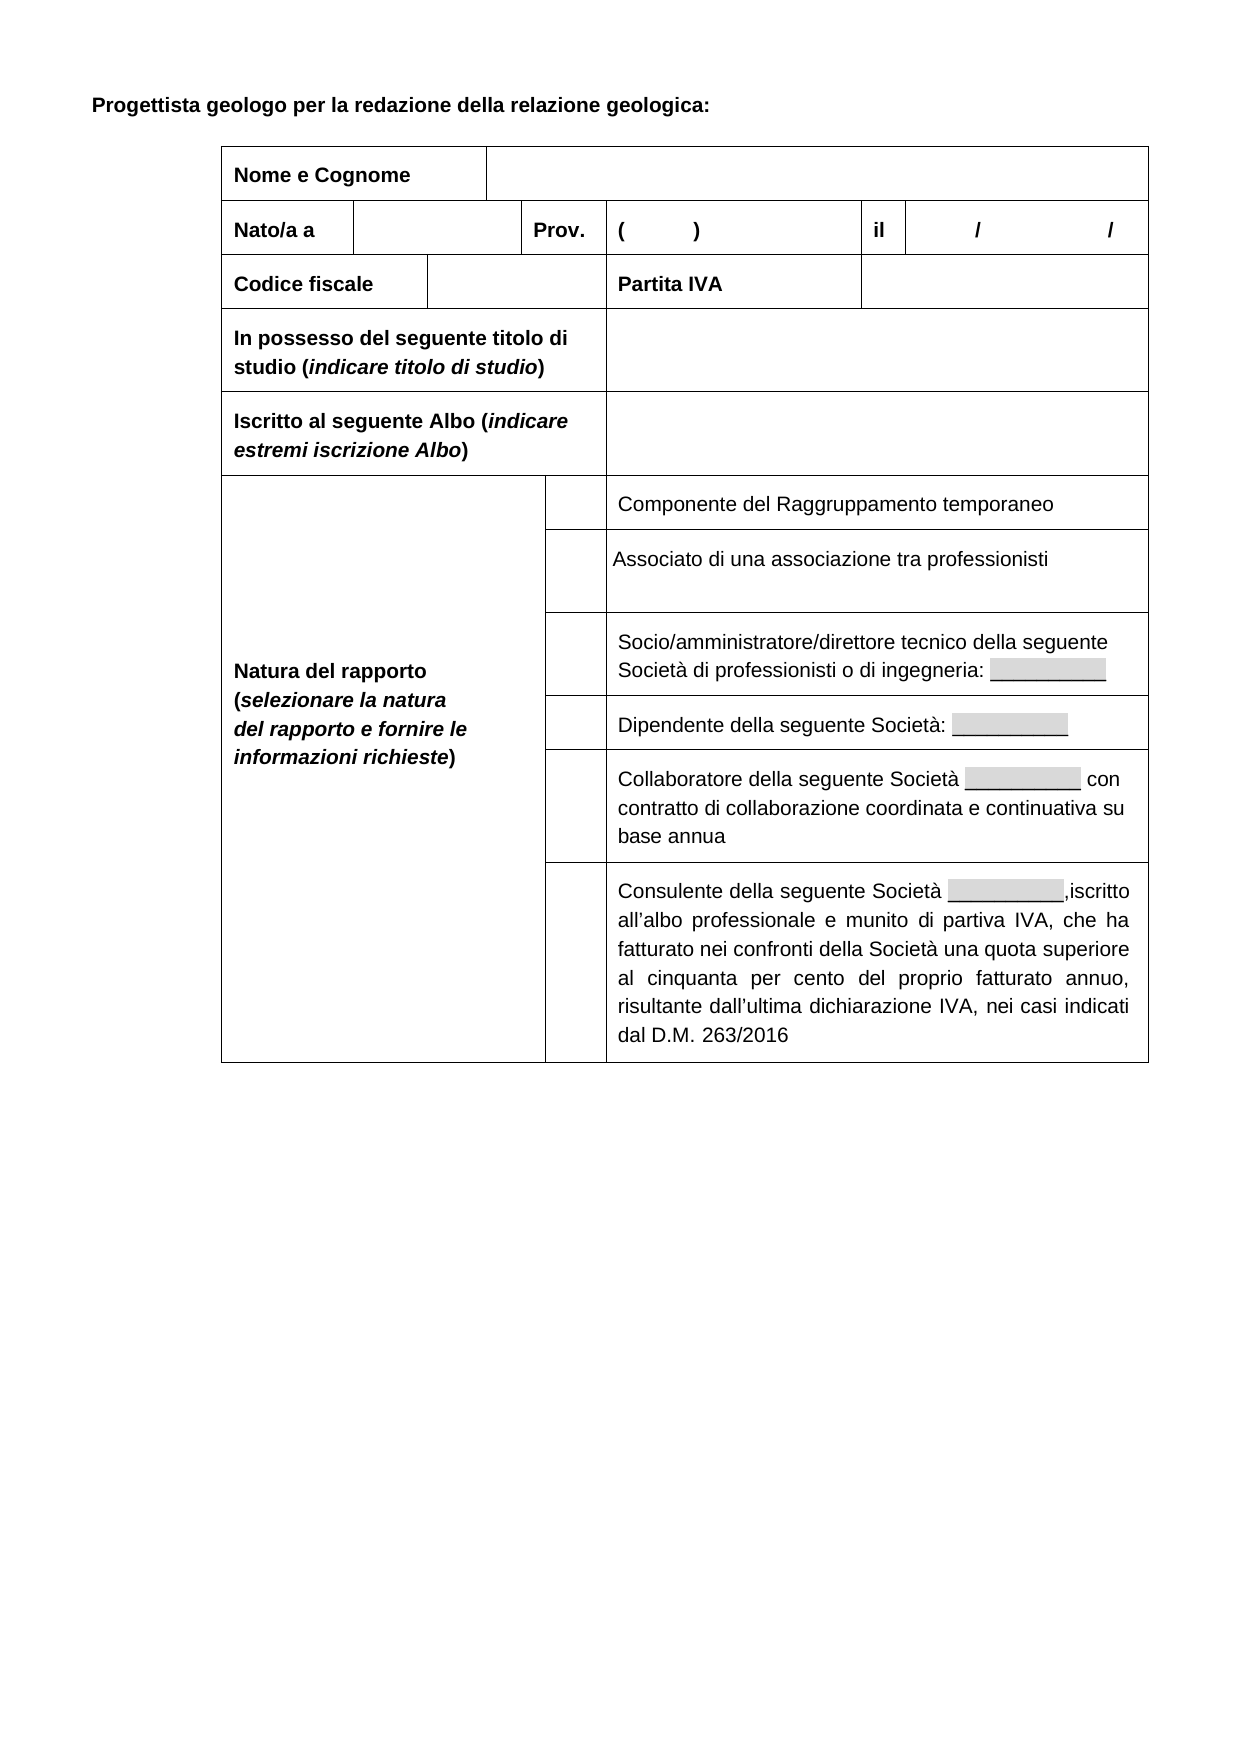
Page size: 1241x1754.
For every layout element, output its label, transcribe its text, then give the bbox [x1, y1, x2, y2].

table_cell [354, 201, 521, 254]
table_cell Nato/a a [222, 201, 353, 254]
table_cell il [862, 201, 905, 254]
table_header [487, 147, 1148, 200]
table_cell In possesso del seguente titolo di studio (indicare titolo di studio) [222, 309, 606, 391]
table_cell [546, 750, 606, 862]
table_cell [546, 863, 606, 1062]
table_cell [546, 696, 606, 749]
table_cell Collaboratore della seguente Società __________ con contratto di collaborazione coordinata e continuativa su base annua [607, 750, 1148, 862]
table_cell Codice fiscale [222, 255, 427, 308]
table_cell Componente del Raggruppamento temporaneo [607, 476, 1148, 529]
table_cell [862, 255, 1148, 308]
table_cell [607, 392, 1148, 475]
table_cell [428, 255, 606, 308]
subtitle Progettista geologo per la redazione della relazione geologica: [92, 93, 1154, 117]
table_cell Socio/amministratore/direttore tecnico della seguente Società di professionisti o di ingegneria: __________ [607, 613, 1148, 695]
table_cell Prov. [522, 201, 606, 254]
table_cell [546, 530, 606, 612]
table_cell Dipendente della seguente Società: __________ [607, 696, 1148, 749]
table_cell Partita IVA [607, 255, 861, 308]
table_cell / / [906, 201, 1148, 254]
table_cell Iscritto al seguente Albo (indicare estremi iscrizione Albo) [222, 392, 606, 475]
table_cell [607, 309, 1148, 391]
table_cell ( ) [607, 201, 861, 254]
table_cell [546, 613, 606, 695]
table_cell Associato di una associazione tra professionisti [607, 530, 1148, 612]
table_cell [546, 476, 606, 529]
table_cell Consulente della seguente Società __________,iscritto all’albo professionale e munito di partiva IVA, che ha fatturato nei confronti della Società una quota superiore al cinquanta per cento del proprio fatturato annuo, risultante dall’ultima dichiarazione IVA, nei casi indicati dal D.M. 263/2016 [607, 863, 1148, 1062]
table_header Nome e Cognome [222, 147, 486, 200]
table_cell Natura del rapporto (selezionare la natura del rapporto e fornire le informazioni richieste) [222, 476, 545, 1062]
